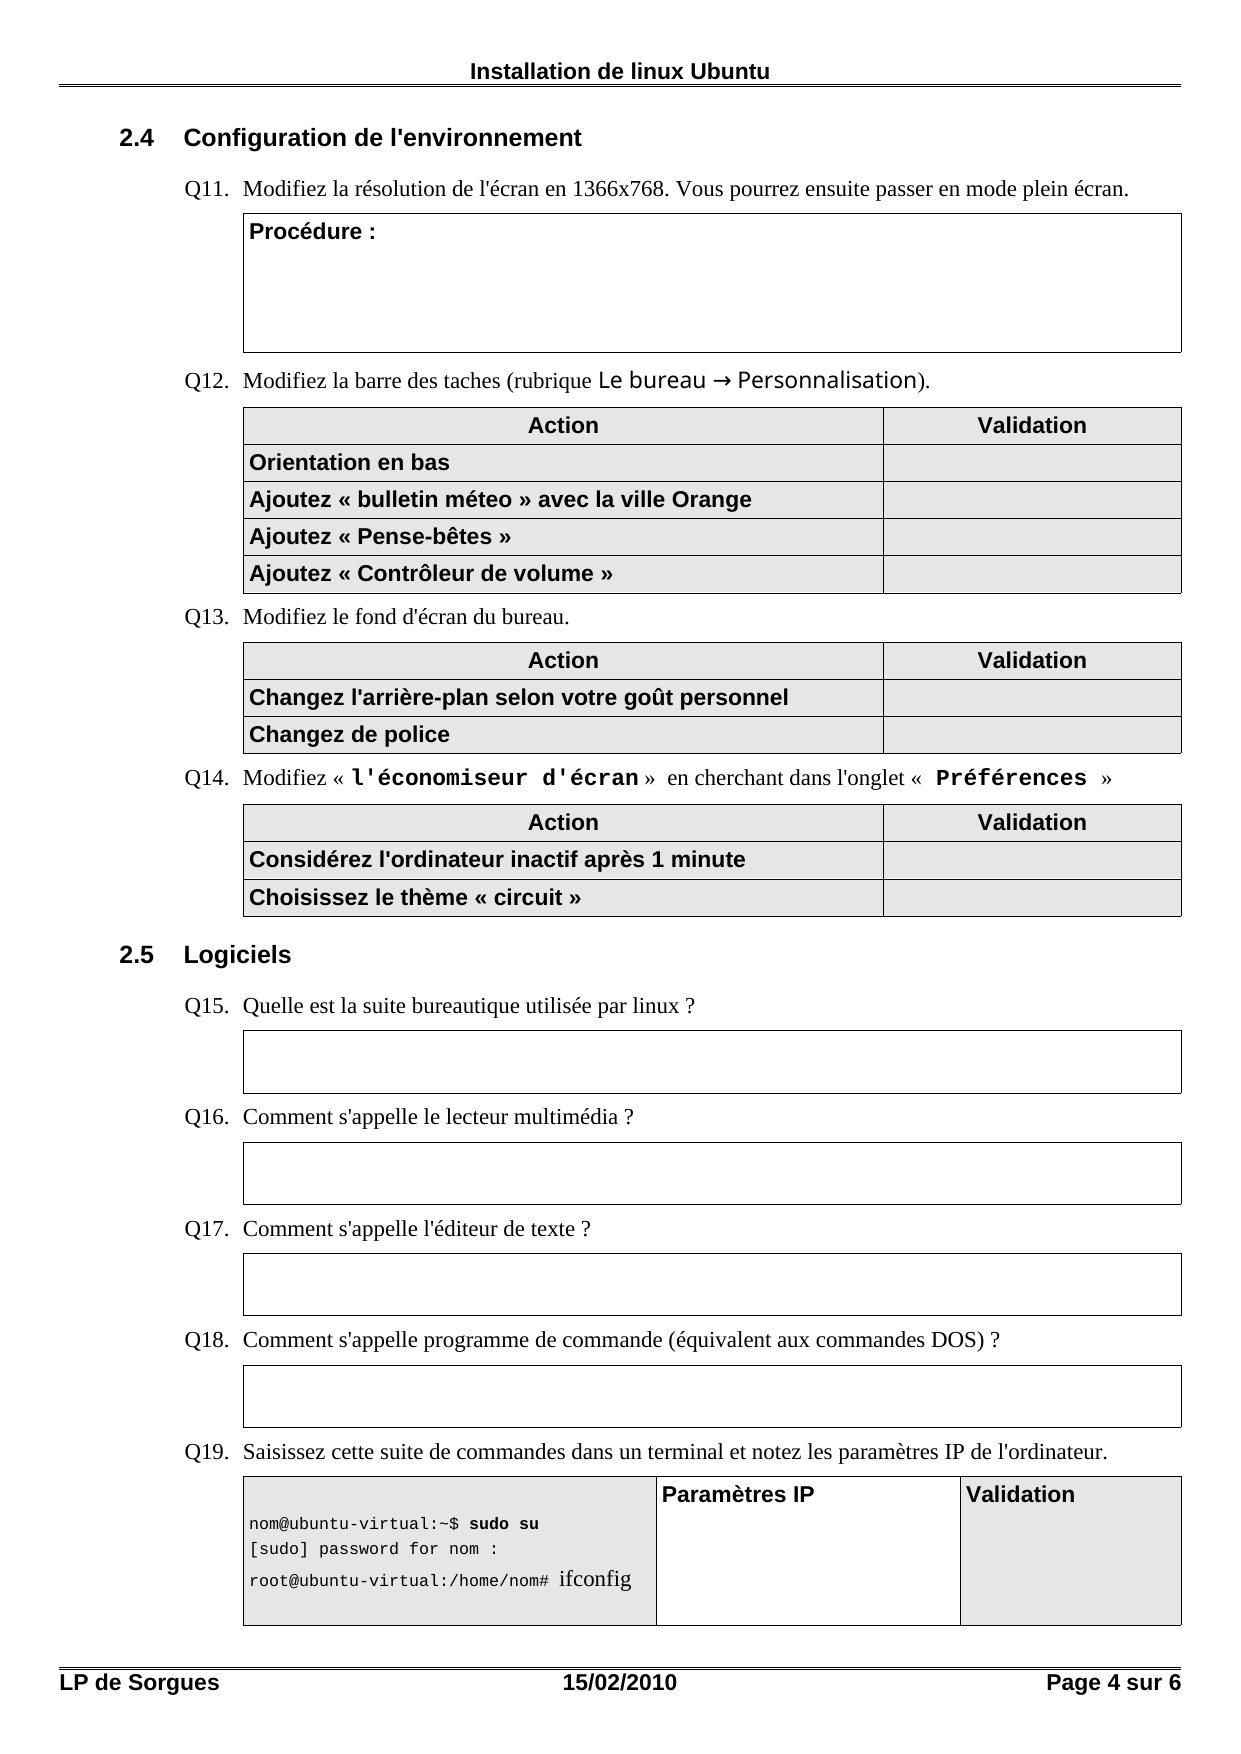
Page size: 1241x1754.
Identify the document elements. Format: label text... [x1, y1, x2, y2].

table_cell [884, 680, 1181, 716]
table_cell [884, 445, 1181, 481]
table_cell [884, 482, 1181, 518]
table_cell [884, 842, 1181, 878]
table_cell Orientation en bas [244, 445, 883, 481]
table_header [244, 1366, 1181, 1427]
table_header Validation [884, 805, 1181, 841]
table_header Validation [884, 643, 1181, 679]
list Comment s'appelle le lecteur multimédia ? [184, 1104, 1181, 1130]
list Quelle est la suite bureautique utilisée par linux ? [184, 993, 1181, 1018]
table_header Procédure : [244, 214, 1181, 352]
table_header Action [244, 643, 883, 679]
list Modifiez la barre des taches (rubrique Le bureau → Personnalisation). [184, 363, 1181, 395]
table_header Action [244, 408, 883, 444]
table_header [244, 1254, 1181, 1315]
table_cell Changez de police [244, 717, 883, 753]
table_header Action [244, 805, 883, 841]
table_cell [884, 880, 1181, 916]
table_cell [884, 519, 1181, 555]
table_header Paramètres IP [657, 1477, 960, 1625]
list Comment s'appelle l'éditeur de texte ? [184, 1216, 1181, 1241]
table_cell Ajoutez « Contrôleur de volume » [244, 556, 883, 592]
table_cell Ajoutez « Pense-bêtes » [244, 519, 883, 555]
table_cell Changez l'arrière-plan selon votre goût personnel [244, 680, 883, 716]
table_header Validation [961, 1477, 1181, 1625]
table_header [244, 1031, 1181, 1092]
list Saisissez cette suite de commandes dans un terminal et notez les paramètres IP de l'ordinateur. [184, 1439, 1181, 1464]
list Modifiez la résolution de l'écran en 1366x768. Vous pourrez ensuite passer en mode plein écran. [184, 176, 1181, 201]
table_header Validation [884, 408, 1181, 444]
table_cell Considérez l'ordinateur inactif après 1 minute [244, 842, 883, 878]
list Comment s'appelle programme de commande (équivalent aux commandes DOS) ? [184, 1327, 1181, 1353]
table_cell [884, 556, 1181, 592]
table_cell Ajoutez « bulletin méteo » avec la ville Orange [244, 482, 883, 518]
table_cell [884, 717, 1181, 753]
table_header nom@ubuntu-virtual:~$ sudo su [sudo] password for nom : root@ubuntu-virtual:/home/nom# ifconfig [244, 1477, 656, 1625]
list Modifiez « l'économiseur d'écran » en cherchant dans l'onglet « Préférences » [184, 765, 1181, 792]
list Modifiez le fond d'écran du bureau. [184, 604, 1181, 630]
subtitle Logiciels [112, 941, 1181, 969]
table_cell Choisissez le thème « circuit » [244, 880, 883, 916]
table_header [244, 1143, 1181, 1204]
subtitle Configuration de l'environnement [112, 123, 1181, 151]
